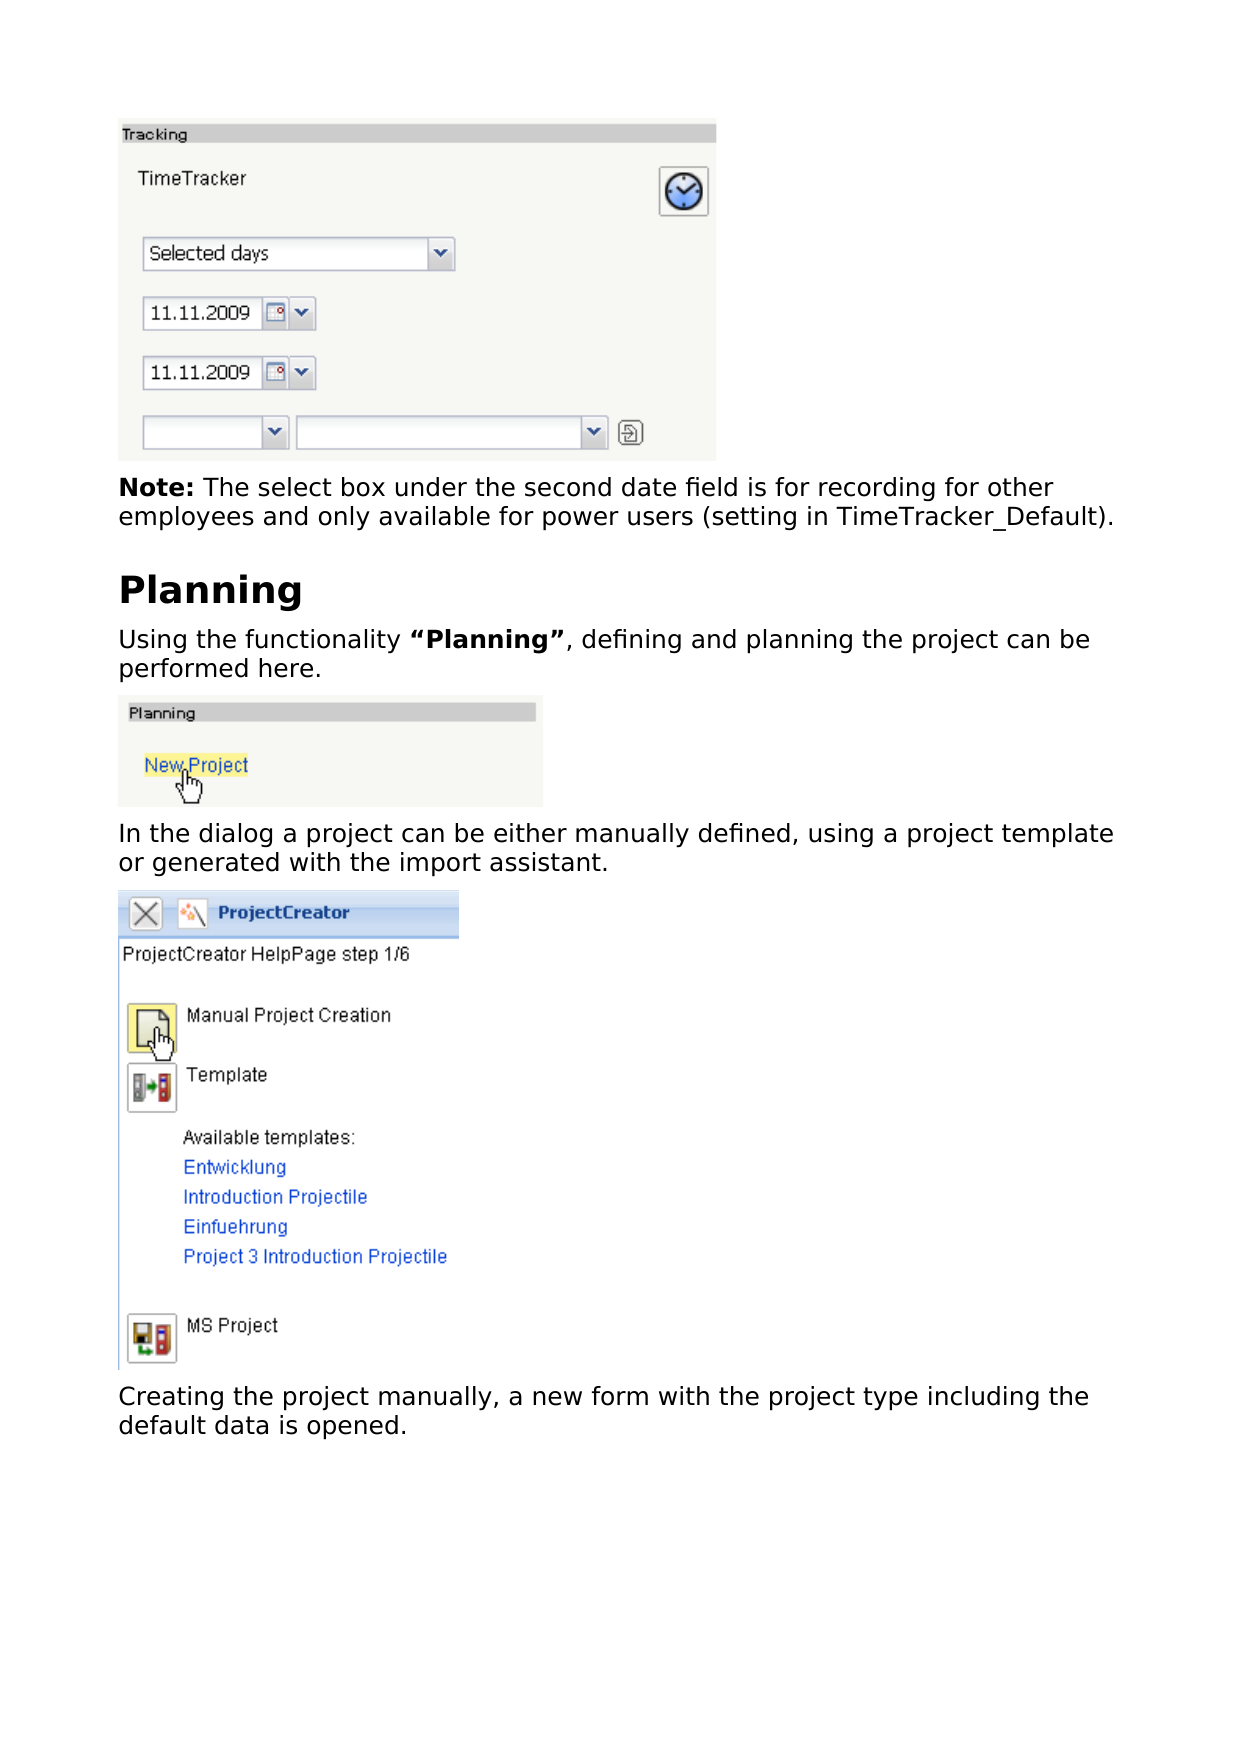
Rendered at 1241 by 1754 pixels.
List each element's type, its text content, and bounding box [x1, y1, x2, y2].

text Creating the project manually, a new form with the project type including the default data is opened. [118, 1382, 1122, 1440]
picture [118, 118, 717, 461]
text Using the functionality “Planning”, defining and planning the project can be performed here. [118, 625, 1122, 683]
picture [118, 695, 544, 807]
text Note: The select box under the second date field is for recording for other employees and only available for power users (setting in TimeTracker_Default). [118, 473, 1122, 531]
text In the dialog a project can be either manually defined, using a project template or generated with the import assistant. [118, 819, 1122, 877]
picture [118, 890, 459, 1370]
subtitle Planning [118, 569, 1122, 612]
